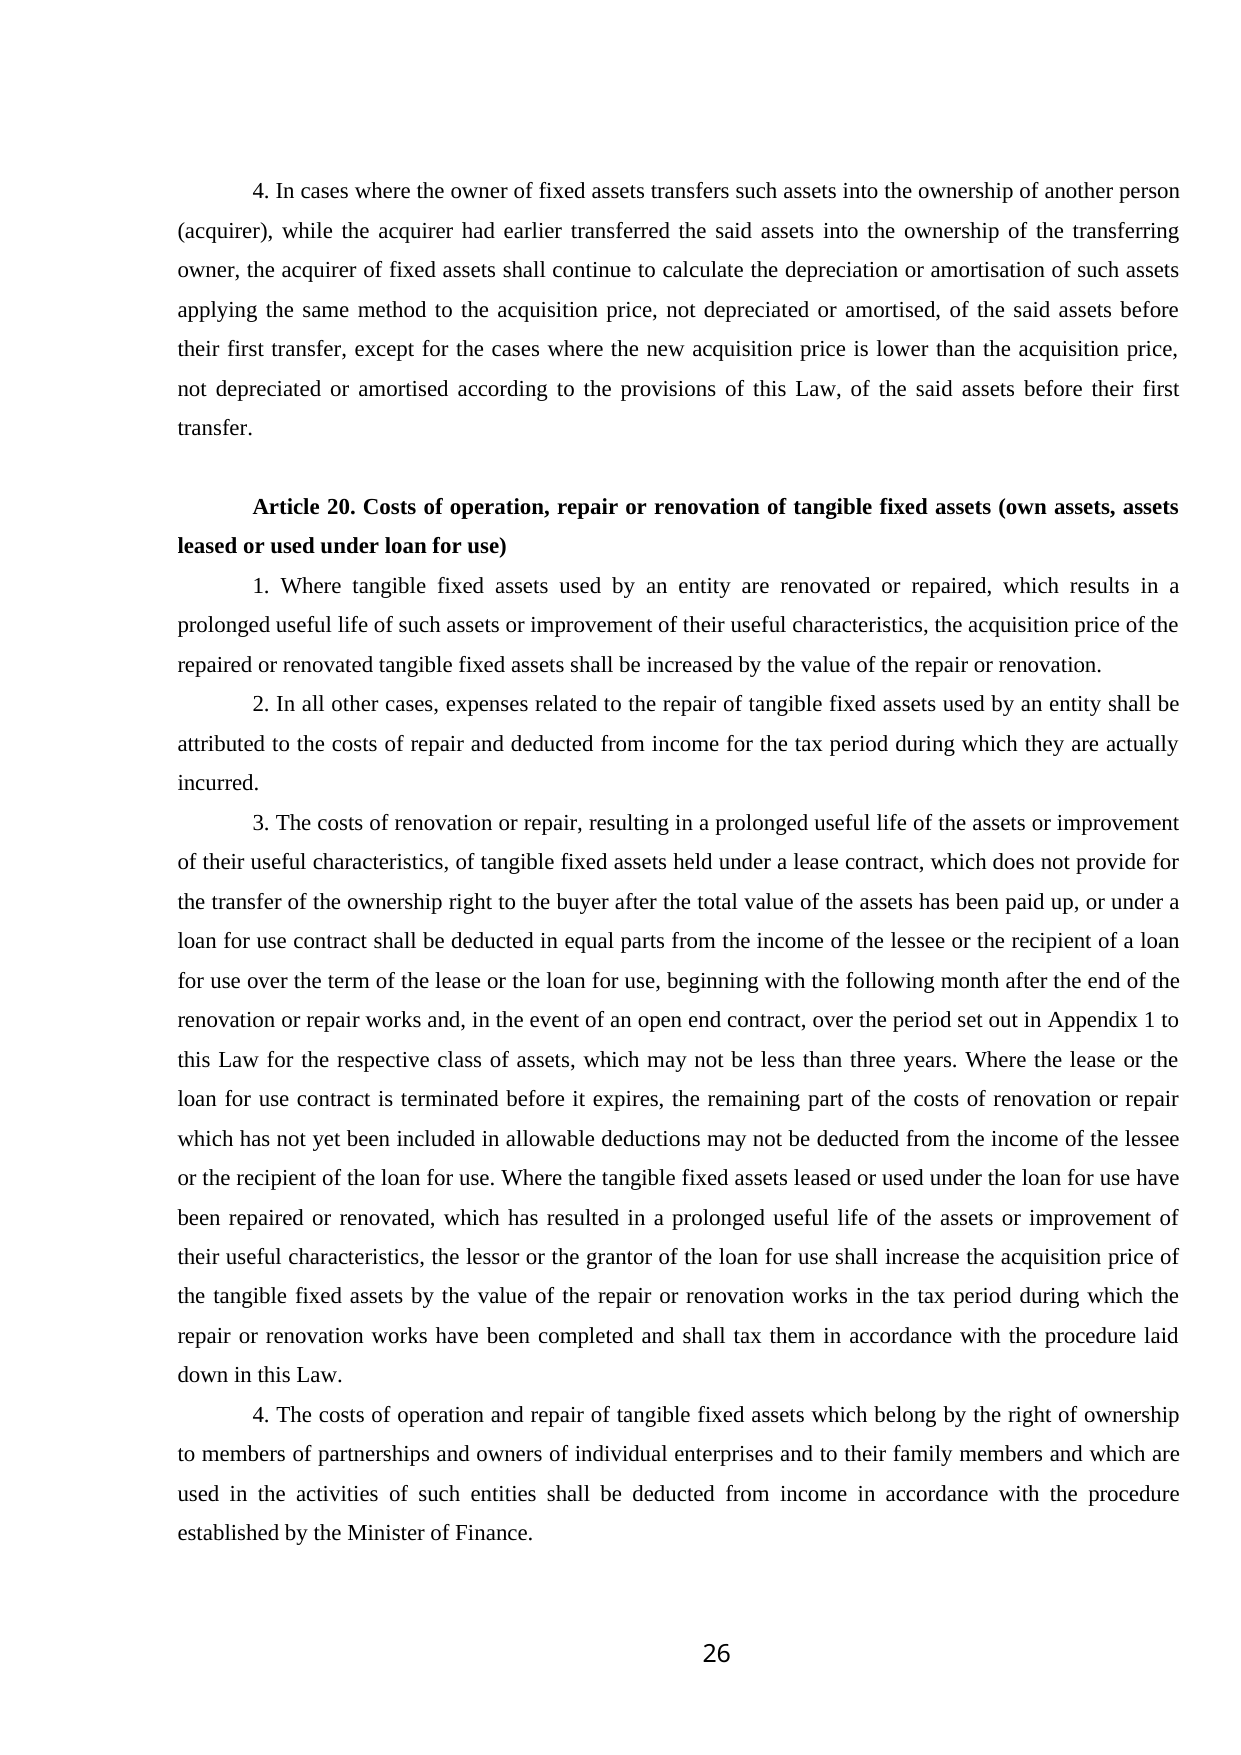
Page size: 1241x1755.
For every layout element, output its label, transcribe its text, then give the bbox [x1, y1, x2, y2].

text 4. In cases where the owner of fixed assets transfers such assets into the ownership of another person (acquirer), while the acquirer had earlier transferred the said assets into the ownership of the transferring owner, the acquirer of fixed assets shall continue to calculate the depreciation or amortisation of such assets applying the same method to the acquisition price, not depreciated or amortised, of the said assets before their first transfer, except for the cases where the new acquisition price is lower than the acquisition price, not depreciated or amortised according to the provisions of this Law, of the said assets before their first transfer. [177, 177, 1181, 440]
text 3. The costs of renovation or repair, resulting in a prolonged useful life of the assets or improvement of their useful characteristics, of tangible fixed assets held under a lease contract, which does not provide for the transfer of the ownership right to the buyer after the total value of the assets has been paid up, or under a loan for use contract shall be deducted in equal parts from the income of the lessee or the recipient of a loan for use over the term of the lease or the loan for use, beginning with the following month after the end of the renovation or repair works and, in the event of an open end contract, over the period set out in Appendix 1 to this Law for the respective class of assets, which may not be less than three years. Where the lease or the loan for use contract is terminated before it expires, the remaining part of the costs of renovation or repair which has not yet been included in allowable deductions may not be deducted from the income of the lessee or the recipient of the loan for use. Where the tangible fixed assets leased or used under the loan for use have been repaired or renovated, which has resulted in a prolonged useful life of the assets or improvement of their useful characteristics, the lessor or the grantor of the loan for use shall increase the acquisition price of the tangible fixed assets by the value of the repair or renovation works in the tax period during which the repair or renovation works have been completed and shall tax them in accordance with the procedure laid down in this Law. [177, 809, 1181, 1388]
text 2. In all other cases, expenses related to the repair of tangible fixed assets used by an entity shall be attributed to the costs of repair and deducted from income for the tax period during which they are actually incurred. [177, 690, 1181, 796]
text 1. Where tangible fixed assets used by an entity are renovated or repaired, which results in a prolonged useful life of such assets or improvement of their useful characteristics, the acquisition price of the repaired or renovated tangible fixed assets shall be increased by the value of the repair or renovation. [177, 572, 1181, 677]
text 4. The costs of operation and repair of tangible fixed assets which belong by the right of ownership to members of partnerships and owners of individual enterprises and to their family members and which are used in the activities of such entities shall be deducted from income in accordance with the procedure established by the Minister of Finance. [177, 1401, 1181, 1546]
text Article 20. Costs of operation, repair or renovation of tangible fixed assets (own assets, assets leased or used under loan for use) [177, 493, 1181, 559]
